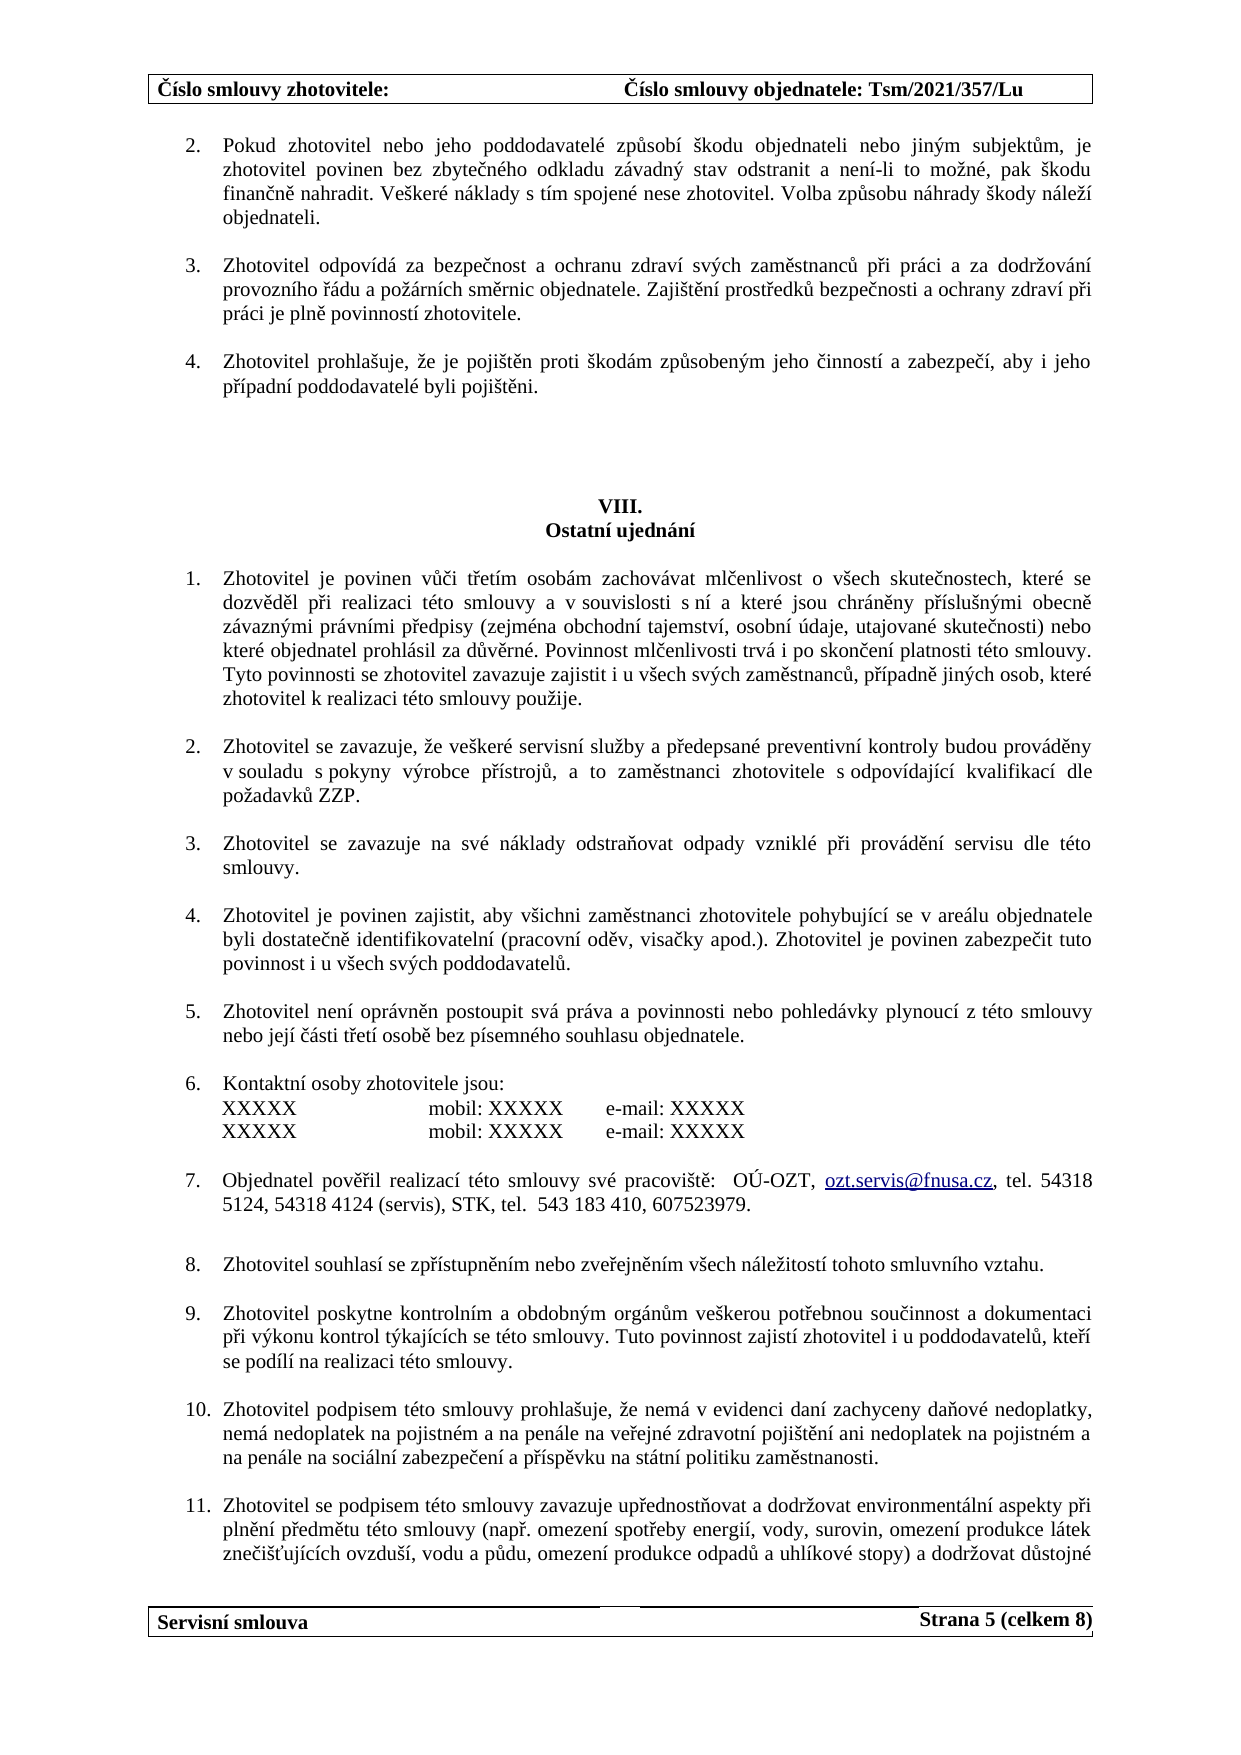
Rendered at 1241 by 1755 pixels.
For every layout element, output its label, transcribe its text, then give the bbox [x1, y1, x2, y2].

list Zhotovitel odpovídá za bezpečnost a ochranu zdraví svých zaměstnanců při práci a za dodržování provozního řádu a požárních směrnic objednatele. Zajištění prostředků bezpečnosti a ochrany zdraví při práci je plně povinností zhotovitele. [185, 253, 1093, 325]
list Zhotovitel se zavazuje na své náklady odstraňovat odpady vzniklé při provádění servisu dle této smlouvy. [185, 831, 1093, 879]
text VIII. [148, 494, 1093, 518]
list Zhotovitel podpisem této smlouvy prohlašuje, že nemá v evidenci daní zachyceny daňové nedoplatky, nemá nedoplatek na pojistném a na penále na veřejné zdravotní pojištění ani nedoplatek na pojistném a na penále na sociální zabezpečení a příspěvku na státní politiku zaměstnanosti. [185, 1397, 1093, 1469]
text XXXXX mobil: XXXXX e-mail: XXXXX [221, 1119, 1093, 1143]
list Kontaktní osoby zhotovitele jsou: [185, 1071, 1093, 1095]
list Zhotovitel je povinen zajistit, aby všichni zaměstnanci zhotovitele pohybující se v areálu objednatele byli dostatečně identifikovatelní (pracovní oděv, visačky apod.). Zhotovitel je povinen zabezpečit tuto povinnost i u všech svých poddodavatelů. [185, 903, 1093, 975]
list Zhotovitel se zavazuje, že veškeré servisní služby a předepsané preventivní kontroly budou prováděny v souladu s pokyny výrobce přístrojů, a to zaměstnanci zhotovitele s odpovídající kvalifikací dle požadavků ZZP. [185, 734, 1093, 807]
list Zhotovitel se podpisem této smlouvy zavazuje upřednostňovat a dodržovat environmentální aspekty při plnění předmětu této smlouvy (např. omezení spotřeby energií, vody, surovin, omezení produkce látek znečišťujících ovzduší, vodu a půdu, omezení produkce odpadů a uhlíkové stopy) a dodržovat důstojné [185, 1493, 1093, 1565]
list Zhotovitel prohlašuje, že je pojištěn proti škodám způsobeným jeho činností a zabezpečí, aby i jeho případní poddodavatelé byli pojištěni. [185, 349, 1093, 398]
text XXXXX mobil: XXXXX e-mail: XXXXX [221, 1095, 1093, 1119]
list Objednatel pověřil realizací této smlouvy své pracoviště: OÚ-OZT, ozt.servis@fnusa.cz, tel. 54318 5124, 54318 4124 (servis), STK, tel. 543 183 410, 607523979. [185, 1168, 1093, 1216]
list Zhotovitel poskytne kontrolním a obdobným orgánům veškerou potřebnou součinnost a dokumentaci při výkonu kontrol týkajících se této smlouvy. Tuto povinnost zajistí zhotovitel i u poddodavatelů, kteří se podílí na realizaci této smlouvy. [185, 1300, 1093, 1373]
list Zhotovitel souhlasí se zpřístupněním nebo zveřejněním všech náležitostí tohoto smluvního vztahu. [185, 1252, 1093, 1276]
list Zhotovitel není oprávněn postoupit svá práva a povinnosti nebo pohledávky plynoucí z této smlouvy nebo její části třetí osobě bez písemného souhlasu objednatele. [185, 999, 1093, 1047]
list Zhotovitel je povinen vůči třetím osobám zachovávat mlčenlivost o všech skutečnostech, které se dozvěděl při realizaci této smlouvy a v souvislosti s ní a které jsou chráněny příslušnými obecně závaznými právními předpisy (zejména obchodní tajemství, osobní údaje, utajované skutečnosti) nebo které objednatel prohlásil za důvěrné. Povinnost mlčenlivosti trvá i po skončení platnosti této smlouvy. Tyto povinnosti se zhotovitel zavazuje zajistit i u všech svých zaměstnanců, případně jiných osob, které zhotovitel k realizaci této smlouvy použije. [185, 566, 1093, 710]
text Ostatní ujednání [148, 518, 1093, 542]
list Pokud zhotovitel nebo jeho poddodavatelé způsobí škodu objednateli nebo jiným subjektům, je zhotovitel povinen bez zbytečného odkladu závadný stav odstranit a není-li to možné, pak škodu finančně nahradit. Veškeré náklady s tím spojené nese zhotovitel. Volba způsobu náhrady škody náleží objednateli. [185, 133, 1093, 229]
